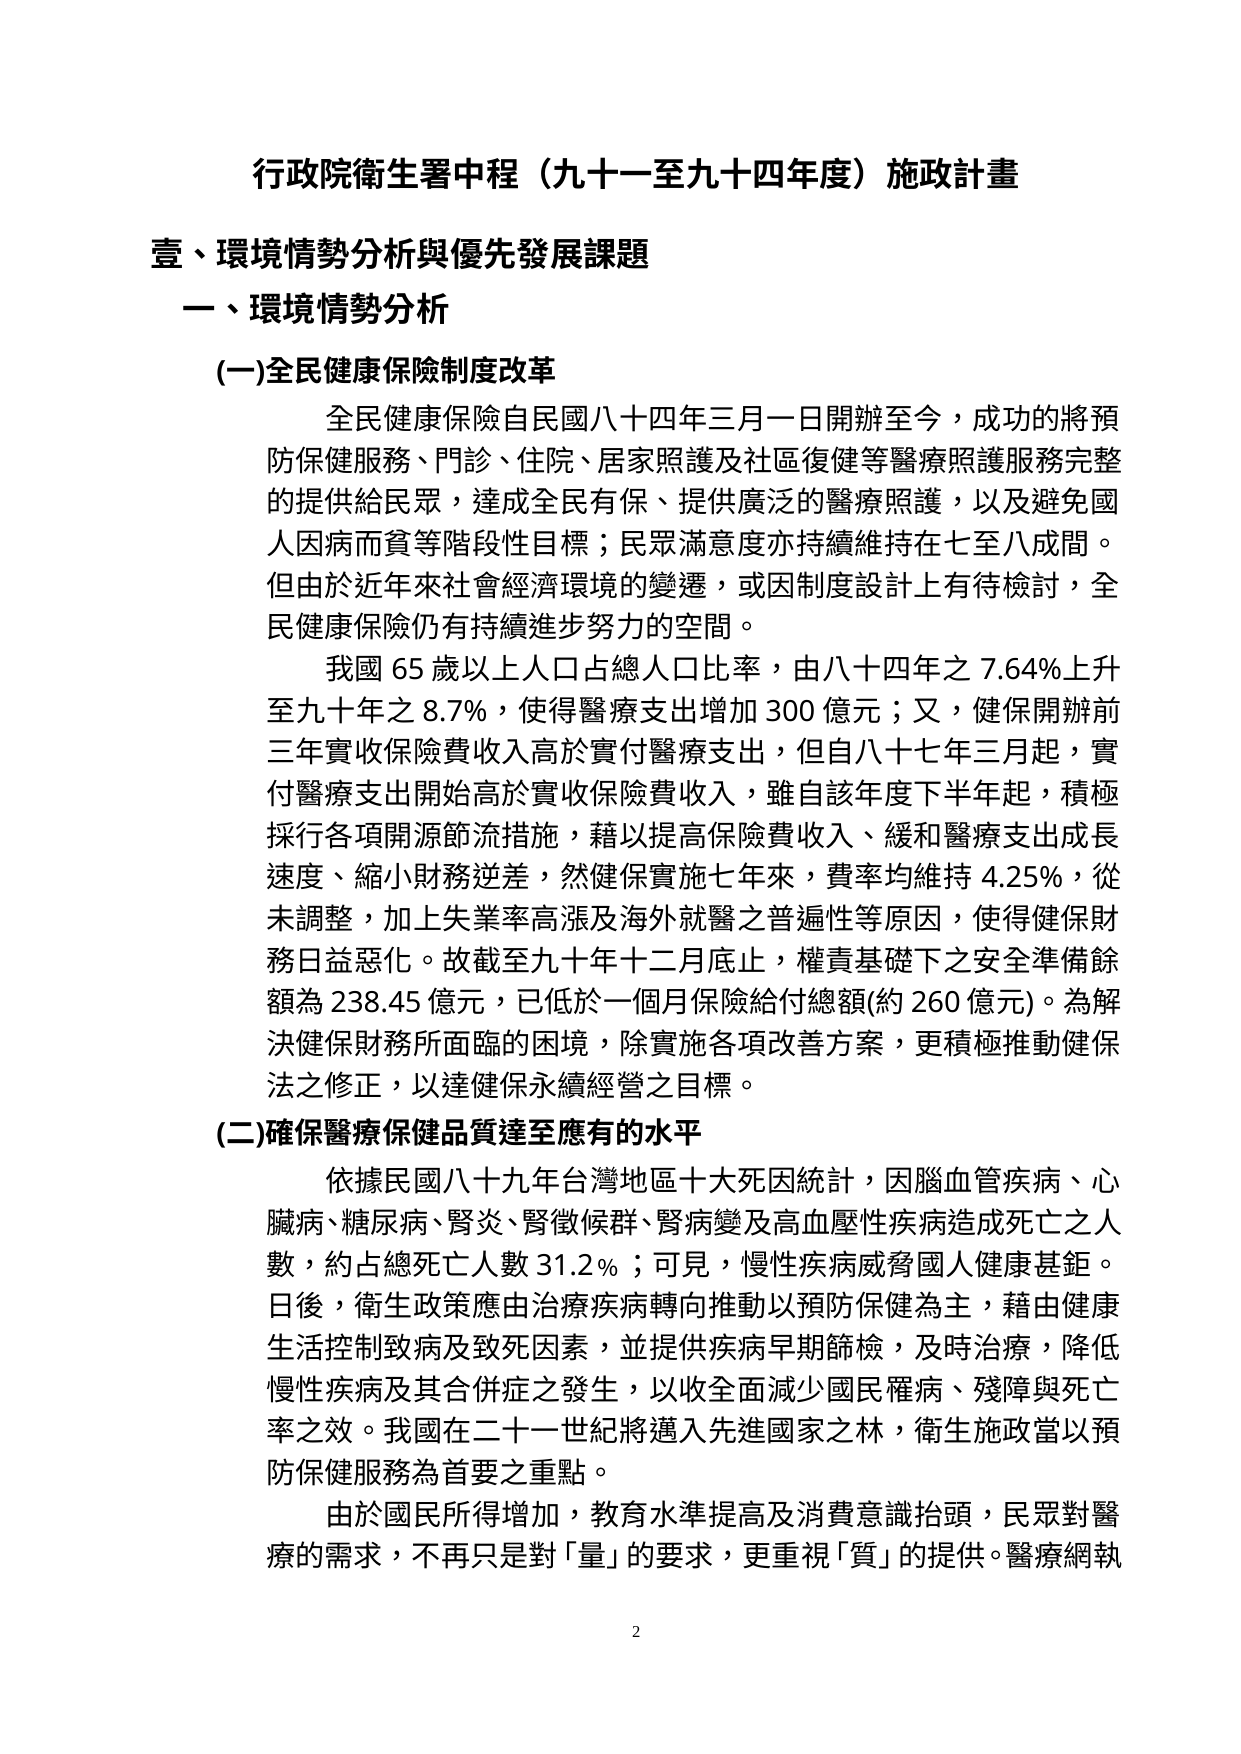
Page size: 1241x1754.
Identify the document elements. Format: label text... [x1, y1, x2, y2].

text 壹、環境情勢分析與優先發展課題 [150, 233, 1122, 275]
text 全民健康保險自民國八十四年三月一日開辦至今，成功的將預防保健服務、門診、住院、居家照護及社區復健等醫療照護服務完整的提供給民眾，達成全民有保、提供廣泛的醫療照護，以及避免國人因病而貧等階段性目標；民眾滿意度亦持續維持在七至八成間。但由於近年來社會經濟環境的變遷，或因制度設計上有待檢討，全民健康保險仍有持續進步努力的空間。 [266, 396, 1122, 646]
subtitle 行政院衛生署中程（九十一至九十四年度）施政計畫 [150, 148, 1122, 196]
text 我國65歲以上人口占總人口比率，由八十四年之7.64%上升至九十年之8.7%，使得醫療支出增加300億元；又，健保開辦前三年實收保險費收入高於實付醫療支出，但自八十七年三月起，實付醫療支出開始高於實收保險費收入，雖自該年度下半年起，積極採行各項開源節流措施，藉以提高保險費收入、緩和醫療支出成長速度、縮小財務逆差，然健保實施七年來，費率均維持4.25%，從未調整，加上失業率高漲及海外就醫之普遍性等原因，使得健保財務日益惡化。故截至九十年十二月底止，權責基礎下之安全準備餘額為238.45億元，已低於一個月保險給付總額(約260億元)。為解決健保財務所面臨的困境，除實施各項改善方案，更積極推動健保法之修正，以達健保永續經營之目標。 [266, 646, 1122, 1104]
text 由於國民所得增加，教育水準提高及消費意識抬頭，民眾對醫療的需求，不再只是對「量」的要求，更重視「質」的提供。醫療網執行十五年來，對於平衡各地區醫療資源、醫療人力及設施合理成長，與提升醫療服務品質方面，均可與國際上先進國家比擬，惟因平均餘命之延長，老年人口比率之增加及疾病型態之改變，使得健康照護內容更擴展至慢性疾病的復健及長期照護工作。為因應未來社會結構之改變及特殊醫療照護之需求，復健醫療及長期照護服務、加強山地離島醫療保健暨緊急醫療救護等，均需藉以健全整體性醫療照護體系，以符合新世紀健康照護之需求。 [266, 1492, 1122, 1575]
text (二)確保醫療保健品質達至應有的水平 [216, 1111, 1122, 1152]
text (一)全民健康保險制度改革 [216, 348, 1122, 390]
text 依據民國八十九年台灣地區十大死因統計，因腦血管疾病、心臟病、糖尿病、腎炎、腎徵候群、腎病變及高血壓性疾病造成死亡之人數，約占總死亡人數31.2﹪；可見，慢性疾病威脅國人健康甚鉅。日後，衛生政策應由治療疾病轉向推動以預防保健為主，藉由健康生活控制致病及致死因素，並提供疾病早期篩檢，及時治療，降低慢性疾病及其合併症之發生，以收全面減少國民罹病、殘障與死亡率之效。我國在二十一世紀將邁入先進國家之林，衛生施政當以預防保健服務為首要之重點。 [266, 1158, 1122, 1492]
text 一、環境情勢分析 [182, 288, 1122, 329]
